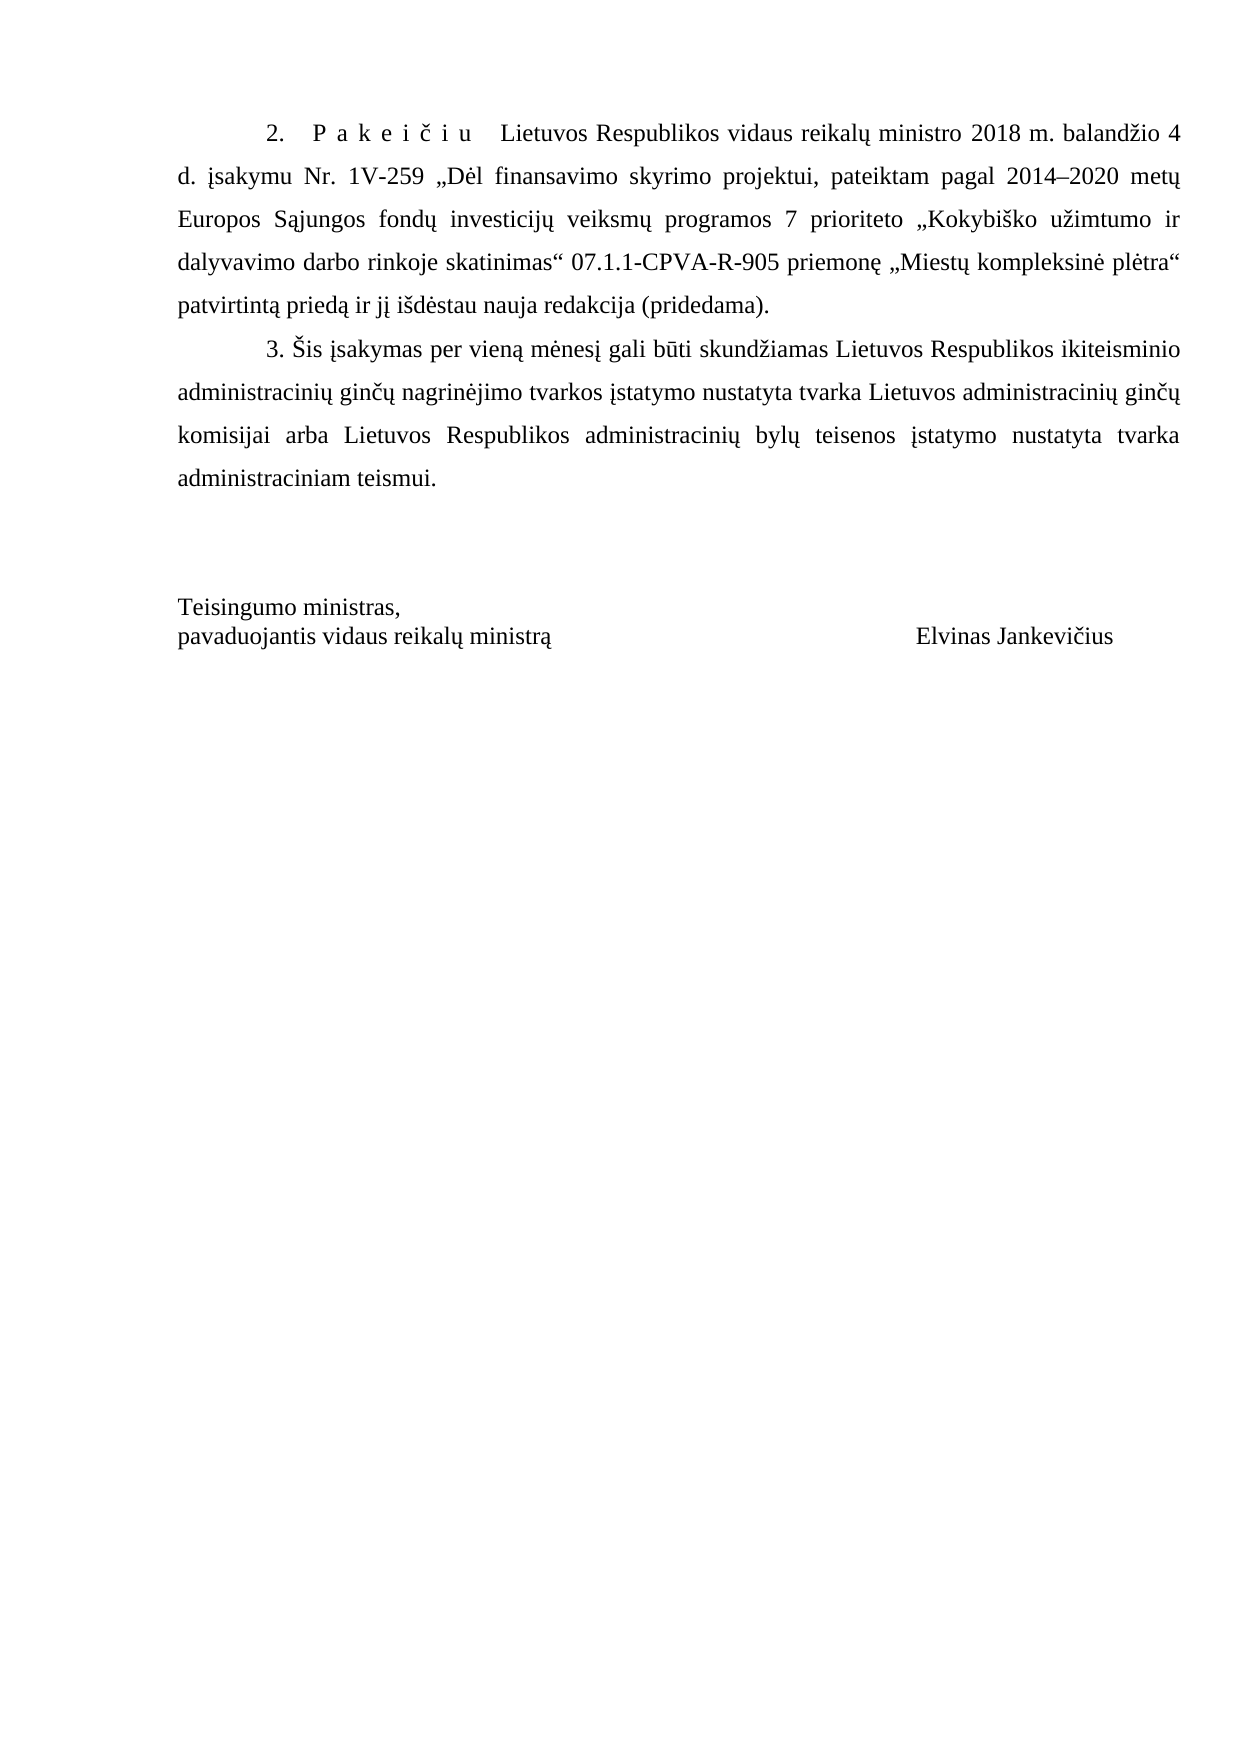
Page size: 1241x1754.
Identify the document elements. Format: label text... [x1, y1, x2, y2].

text pavaduojantis vidaus reikalų ministrą Elvinas Jankevičius [177, 621, 1181, 650]
text 2. Pakeičiu Lietuvos Respublikos vidaus reikalų ministro 2018 m. balandžio 4 d. įsakymu Nr. 1V-259 „Dėl finansavimo skyrimo projektui, pateiktam pagal 2014–2020 metų Europos Sąjungos fondų investicijų veiksmų programos 7 prioriteto „Kokybiško užimtumo ir dalyvavimo darbo rinkoje skatinimas“ 07.1.1-CPVA-R-905 priemonę „Miestų kompleksinė plėtra“ patvirtintą priedą ir jį išdėstau nauja redakcija (pridedama). [177, 118, 1181, 319]
text Teisingumo ministras, [177, 592, 1181, 621]
text 3. Šis įsakymas per vieną mėnesį gali būti skundžiamas Lietuvos Respublikos ikiteisminio administracinių ginčų nagrinėjimo tvarkos įstatymo nustatyta tvarka Lietuvos administracinių ginčų komisijai arba Lietuvos Respublikos administracinių bylų teisenos įstatymo nustatyta tvarka administraciniam teismui. [177, 334, 1181, 492]
